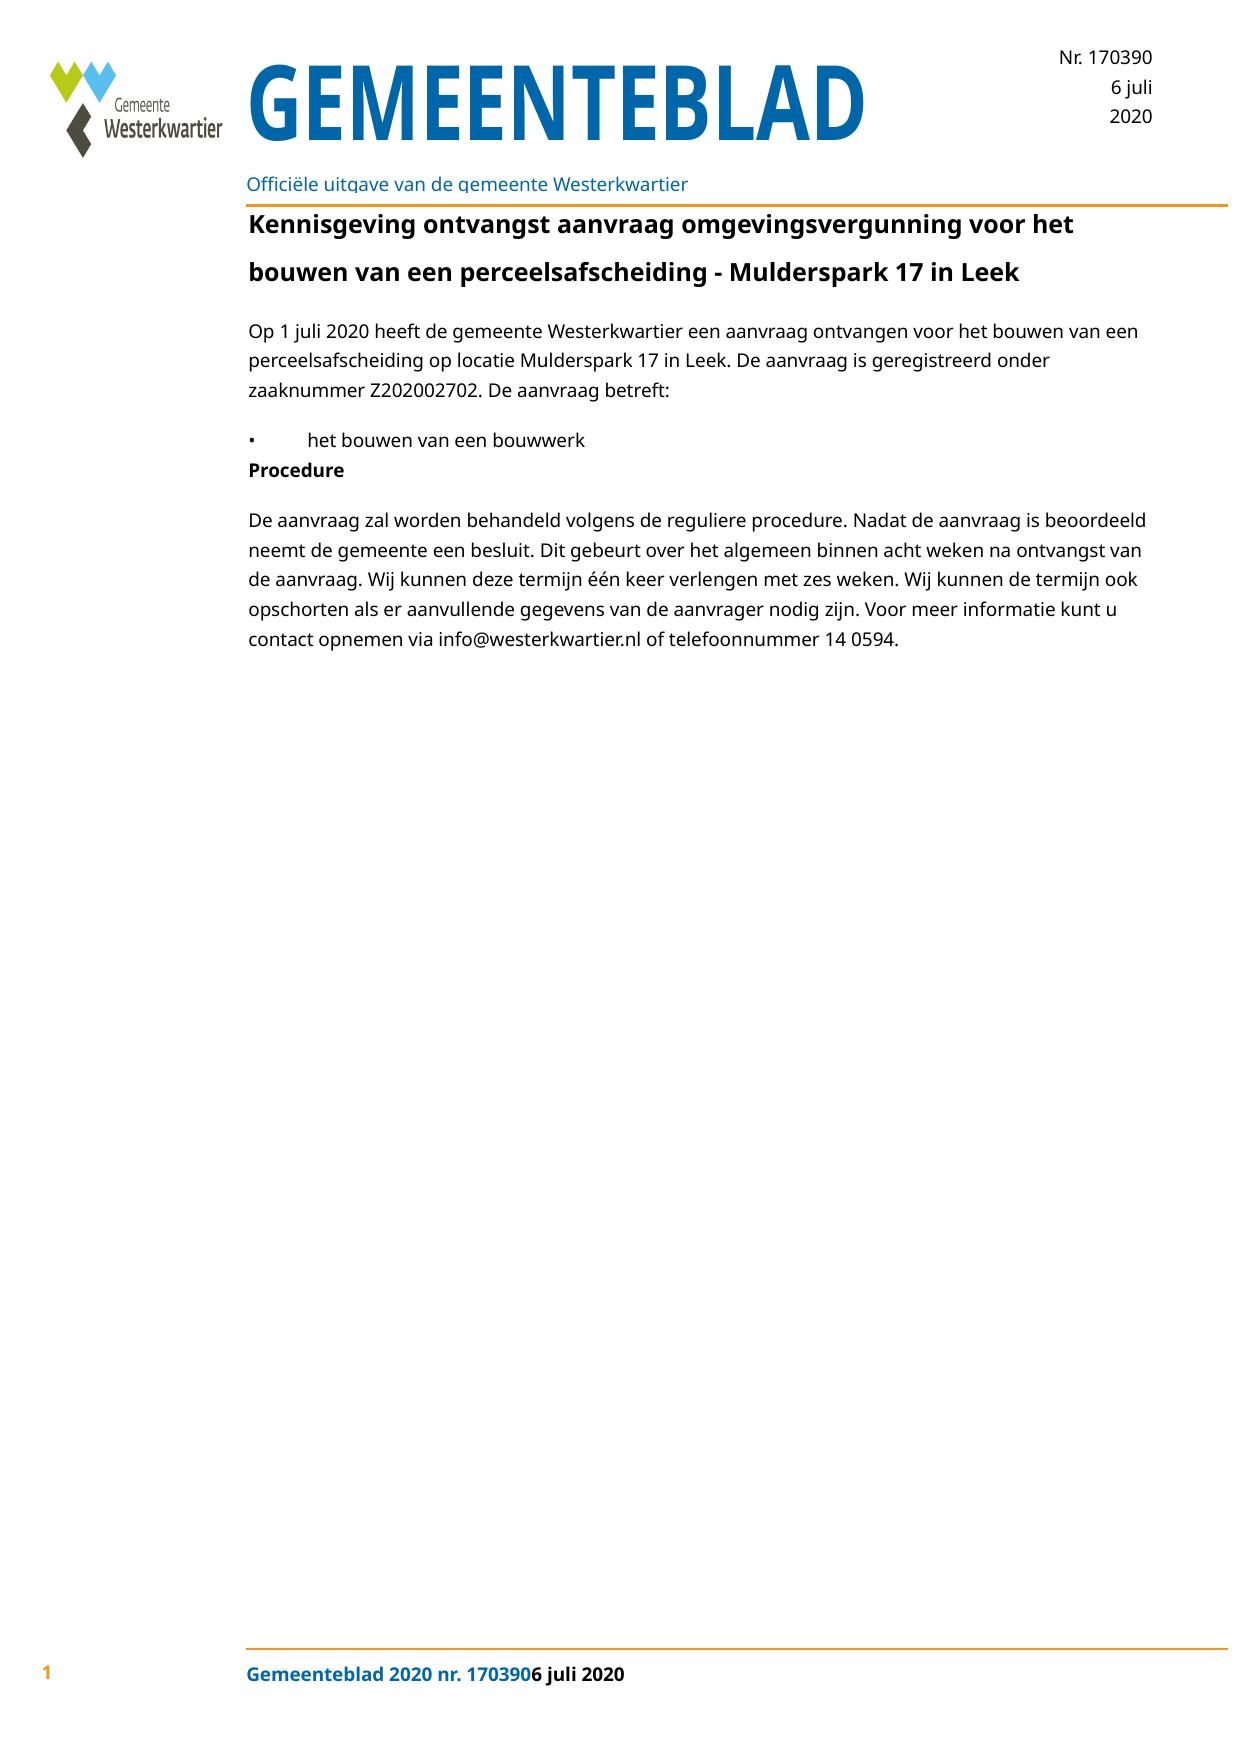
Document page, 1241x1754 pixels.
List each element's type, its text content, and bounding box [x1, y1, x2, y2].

text De aanvraag zal worden behandeld volgens de reguliere procedure. Nadat de aanvraag is beoordeeld neemt de gemeente een besluit. Dit gebeurt over het algemeen binnen acht weken na ontvangst van de aanvraag. Wij kunnen deze termijn één keer verlengen met zes weken. Wij kunnen de termijn ook opschorten als er aanvullende gegevens van de aanvrager nodig zijn. Voor meer informatie kunt u contact opnemen via info@westerkwartier.nl of telefoonnummer 14 0594. [248, 507, 1152, 652]
list het bouwen van een bouwwerk [248, 427, 1152, 453]
text Procedure [248, 457, 1152, 483]
picture [41, 47, 231, 172]
text Op 1 juli 2020 heeft de gemeente Westerkwartier een aanvraag ontvangen voor het bouwen van een perceelsafscheiding op locatie Mulderspark 17 in Leek. De aanvraag is geregistreerd onder zaaknummer Z202002702. De aanvraag betreft: [248, 318, 1152, 403]
text Kennisgeving ontvangst aanvraag omgevingsvergunning voor het bouwen van een perceelsafscheiding - Mulderspark 17 in Leek [248, 207, 1152, 288]
